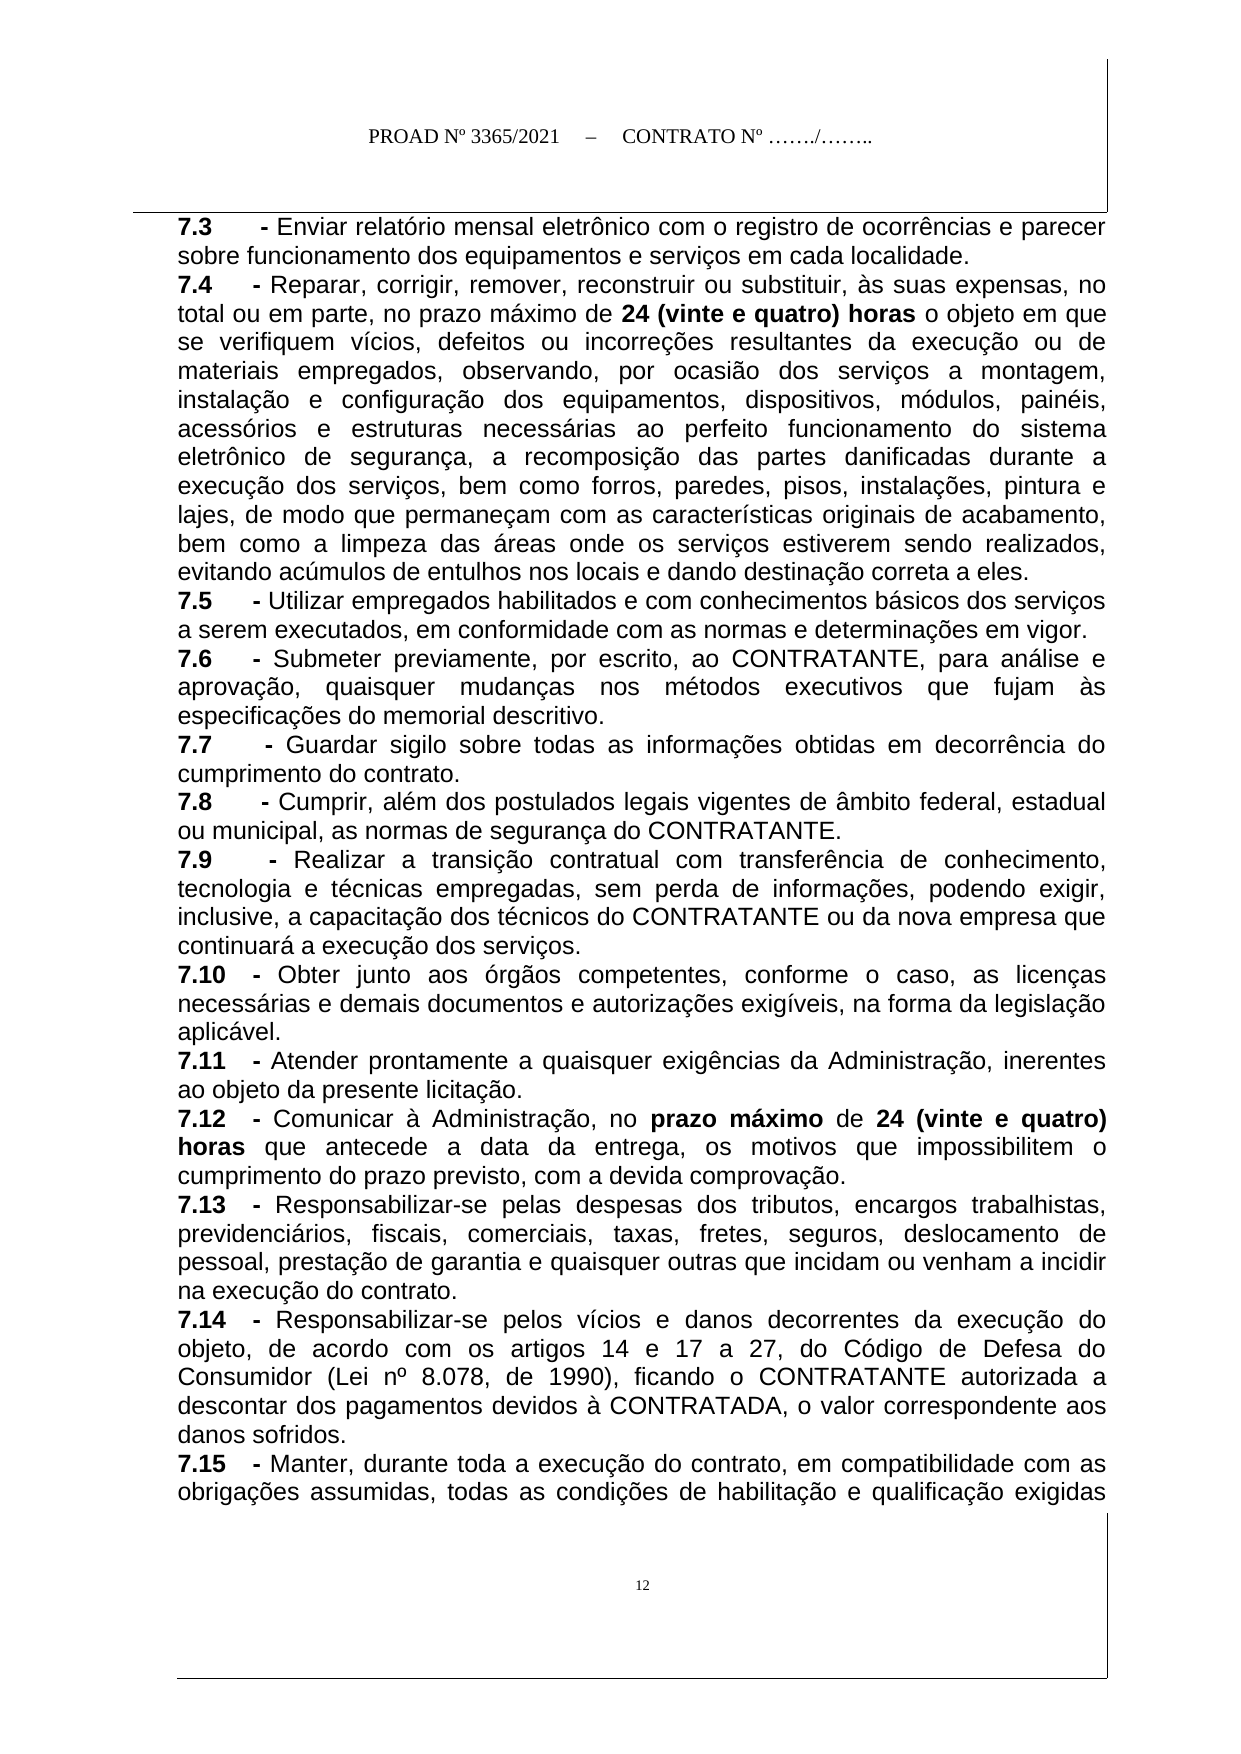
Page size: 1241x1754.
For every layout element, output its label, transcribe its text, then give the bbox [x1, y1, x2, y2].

list - Atender prontamente a quaisquer exigências da Administração, inerentes ao objeto da presente licitação. [177, 1046, 1107, 1104]
list - Reparar, corrigir, remover, reconstruir ou substituir, às suas expensas, no total ou em parte, no prazo máximo de 24 (vinte e quatro) horas o objeto em que se verifiquem vícios, defeitos ou incorreções resultantes da execução ou de materiais empregados, observando, por ocasião dos serviços a montagem, instalação e configuração dos equipamentos, dispositivos, módulos, painéis, acessórios e estruturas necessárias ao perfeito funcionamento do sistema eletrônico de segurança, a recomposição das partes danificadas durante a execução dos serviços, bem como forros, paredes, pisos, instalações, pintura e lajes, de modo que permaneçam com as características originais de acabamento, bem como a limpeza das áreas onde os serviços estiverem sendo realizados, evitando acúmulos de entulhos nos locais e dando destinação correta a eles. [177, 270, 1107, 586]
list - Realizar a transição contratual com transferência de conhecimento, tecnologia e técnicas empregadas, sem perda de informações, podendo exigir, inclusive, a capacitação dos técnicos do CONTRATANTE ou da nova empresa que continuará a execução dos serviços. [177, 845, 1107, 960]
list - Manter, durante toda a execução do contrato, em compatibilidade com as obrigações assumidas, todas as condições de habilitação e qualificação exigidas [177, 1449, 1107, 1506]
list - Utilizar empregados habilitados e com conhecimentos básicos dos serviços a serem executados, em conformidade com as normas e determinações em vigor. [177, 586, 1107, 643]
list - Enviar relatório mensal eletrônico com o registro de ocorrências e parecer sobre funcionamento dos equipamentos e serviços em cada localidade. [177, 212, 1107, 270]
list - Guardar sigilo sobre todas as informações obtidas em decorrência do cumprimento do contrato. [177, 730, 1107, 787]
list - Cumprir, além dos postulados legais vigentes de âmbito federal, estadual ou municipal, as normas de segurança do CONTRATANTE. [177, 787, 1107, 845]
list - Obter junto aos órgãos competentes, conforme o caso, as licenças necessárias e demais documentos e autorizações exigíveis, na forma da legislação aplicável. [177, 960, 1107, 1046]
list - Submeter previamente, por escrito, ao CONTRATANTE, para análise e aprovação, quaisquer mudanças nos métodos executivos que fujam às especificações do memorial descritivo. [177, 643, 1107, 730]
list - Responsabilizar-se pelas despesas dos tributos, encargos trabalhistas, previdenciários, fiscais, comerciais, taxas, fretes, seguros, deslocamento de pessoal, prestação de garantia e quaisquer outras que incidam ou venham a incidir na execução do contrato. [177, 1190, 1107, 1305]
list - Comunicar à Administração, no prazo máximo de 24 (vinte e quatro) horas que antecede a data da entrega, os motivos que impossibilitem o cumprimento do prazo previsto, com a devida comprovação. [177, 1104, 1107, 1190]
list - Responsabilizar-se pelos vícios e danos decorrentes da execução do objeto, de acordo com os artigos 14 e 17 a 27, do Código de Defesa do Consumidor (Lei nº 8.078, de 1990), ficando o CONTRATANTE autorizada a descontar dos pagamentos devidos à CONTRATADA, o valor correspondente aos danos sofridos. [177, 1305, 1107, 1449]
